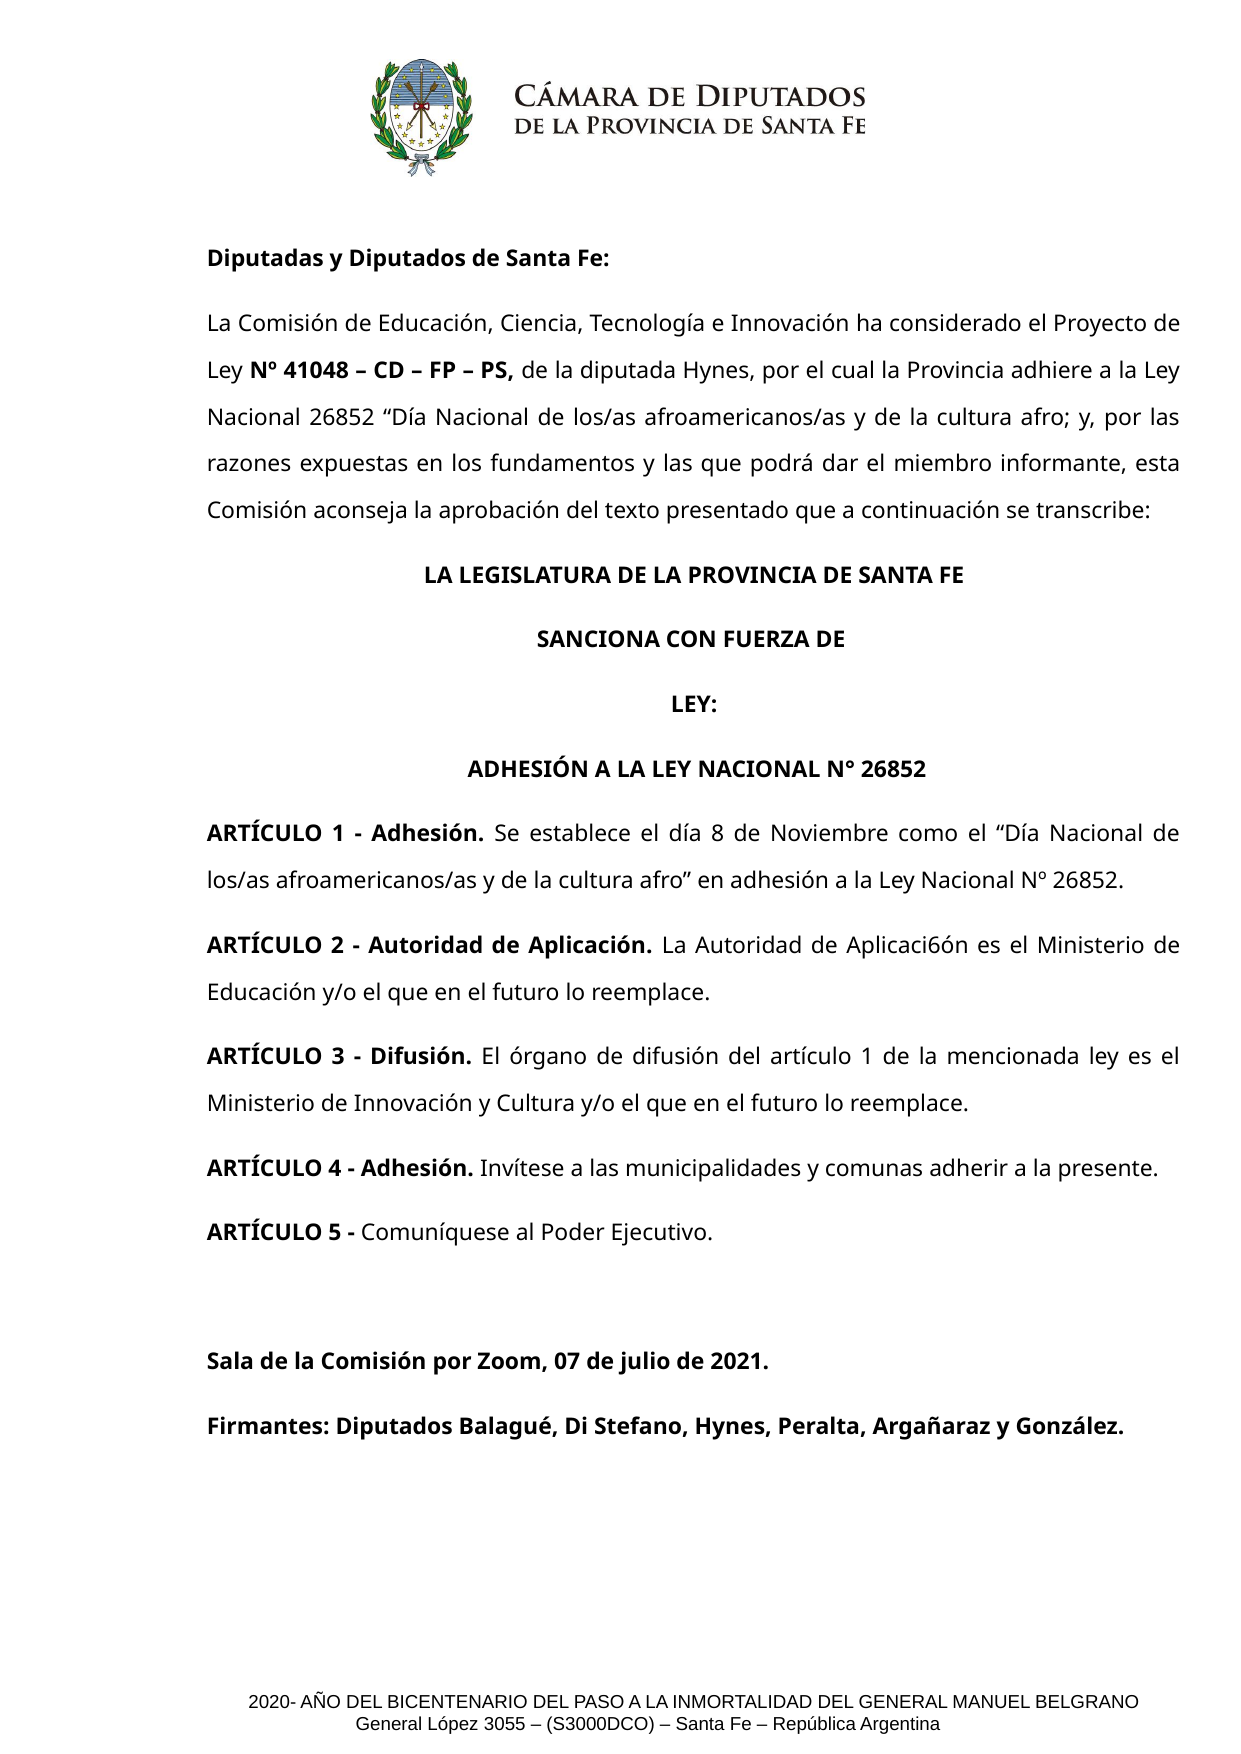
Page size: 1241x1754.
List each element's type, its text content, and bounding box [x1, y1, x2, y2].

text ARTÍCULO 2 - Autoridad de Aplicación. La Autoridad de Aplicaci6ón es el Ministerio de Educación y/o el que en el futuro lo reemplace. [207, 929, 1181, 1007]
picture [370, 59, 866, 181]
text SANCIONA CON FUERZA DE [207, 623, 1181, 655]
text LEY: [207, 688, 1181, 719]
text ARTÍCULO 4 - Adhesión. Invítese a las municipalidades y comunas adherir a la presente. [207, 1152, 1181, 1183]
text Diputadas y Diputados de Santa Fe: [207, 242, 1181, 273]
text ADHESIÓN A LA LEY NACIONAL N° 26852 [207, 753, 1181, 784]
text Firmantes: Diputados Balagué, Di Stefano, Hynes, Peralta, Argañaraz y González. [207, 1410, 1181, 1441]
text La Comisión de Educación, Ciencia, Tecnología e Innovación ha considerado el Proyecto de Ley Nº 41048 – CD – FP – PS, de la diputada Hynes, por el cual la Provincia adhiere a la Ley Nacional 26852 “Día Nacional de los/as afroamericanos/as y de la cultura afro; y, por las razones expuestas en los fundamentos y las que podrá dar el miembro informante, esta Comisión aconseja la aprobación del texto presentado que a continuación se transcribe: [207, 307, 1181, 526]
text Sala de la Comisión por Zoom, 07 de julio de 2021. [207, 1345, 1181, 1377]
text LA LEGISLATURA DE LA PROVINCIA DE SANTA FE [207, 559, 1181, 590]
text ARTÍCULO 1 - Adhesión. Se establece el día 8 de Noviembre como el “Día Nacional de los/as afroamericanos/as y de la cultura afro” en adhesión a la Ley Nacional Nº 26852. [207, 817, 1181, 895]
text ARTÍCULO 5 - Comuníquese al Poder Ejecutivo. [207, 1216, 1181, 1247]
text ARTÍCULO 3 - Difusión. El órgano de difusión del artículo 1 de la mencionada ley es el Ministerio de Innovación y Cultura y/o el que en el futuro lo reemplace. [207, 1040, 1181, 1118]
